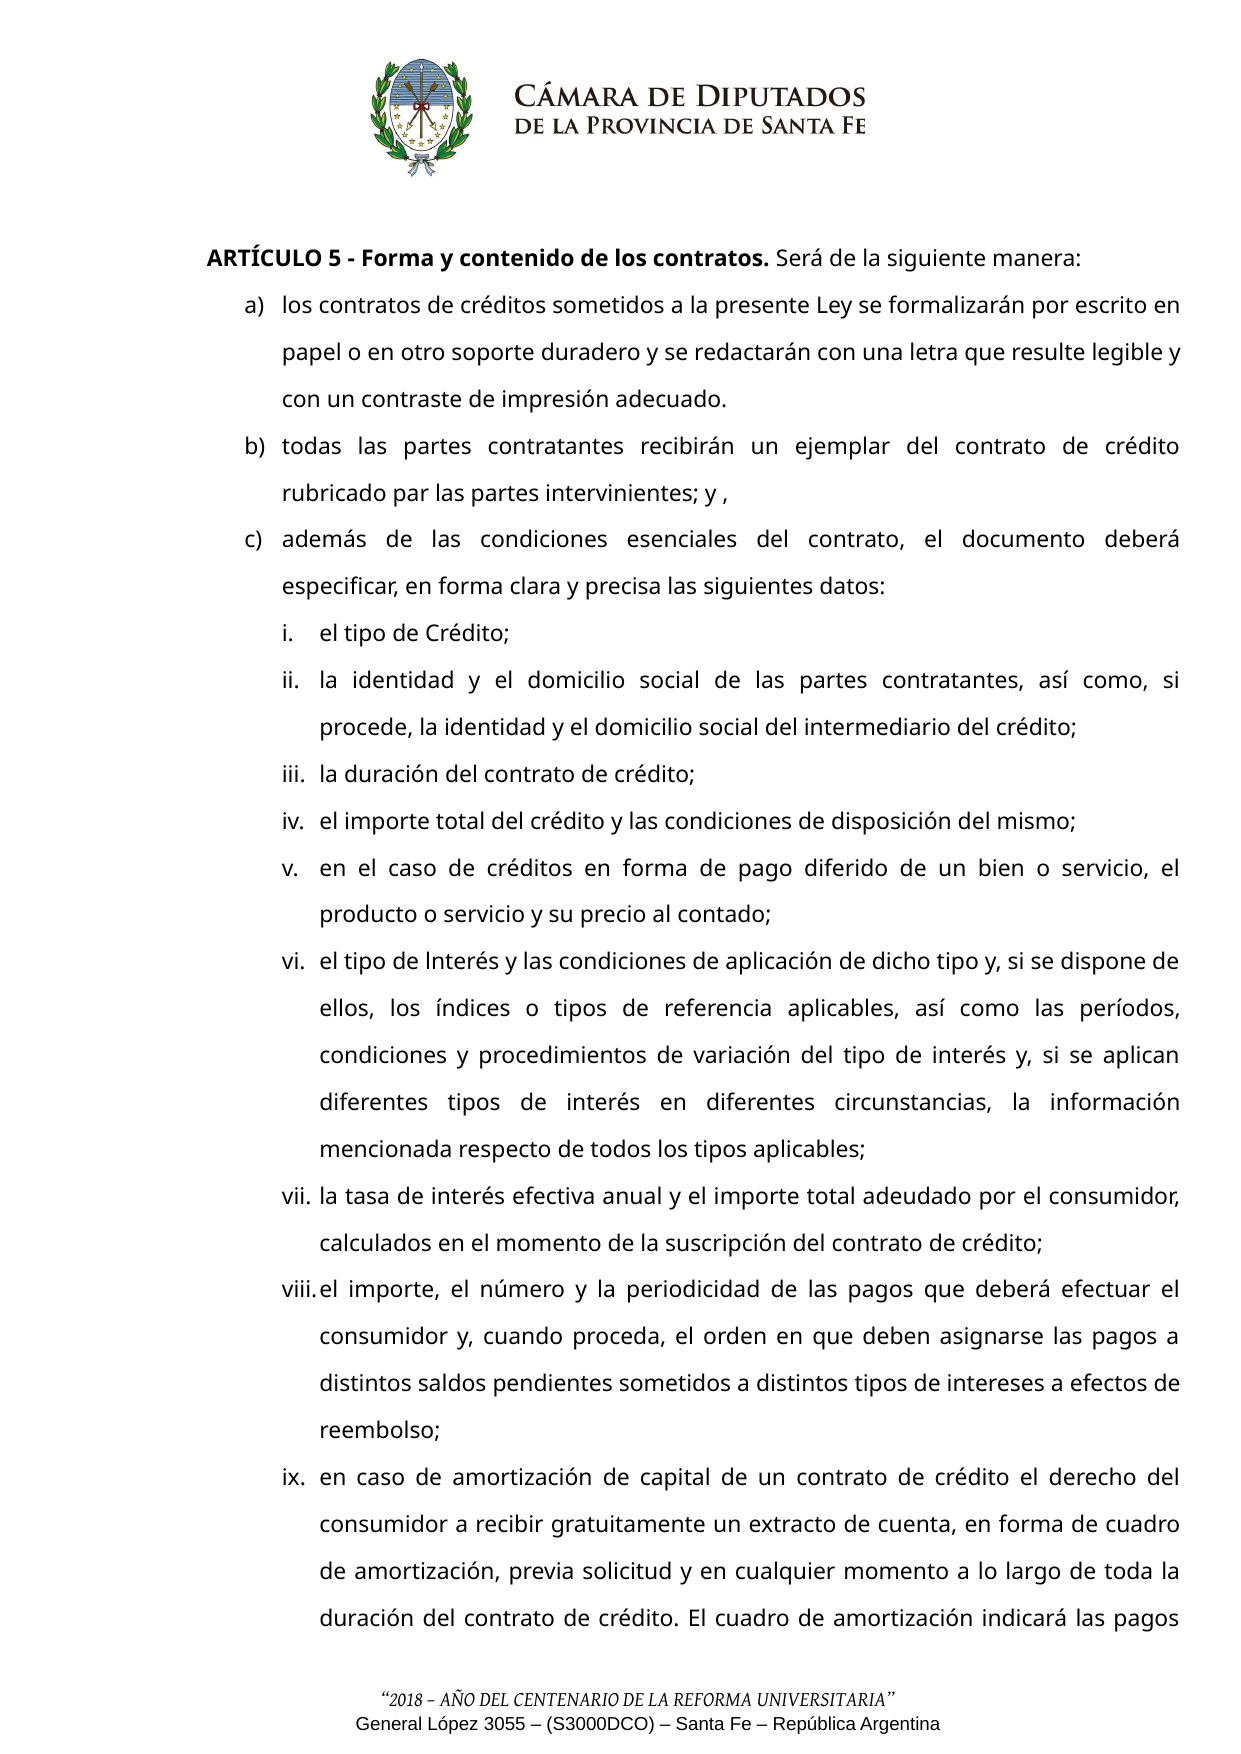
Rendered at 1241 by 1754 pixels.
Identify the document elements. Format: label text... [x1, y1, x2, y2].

list la identidad y el domicilio social de las partes contratantes, así como, si procede, la identidad y el domicilio social del intermediario del crédito; [282, 664, 1181, 742]
list el importe total del crédito y las condiciones de disposición del mismo; [282, 805, 1181, 836]
list los contratos de créditos sometidos a la presente Ley se formalizarán por escrito en papel o en otro soporte duradero y se redactarán con una letra que resulte legible y con un contraste de impresión adecuado. [244, 289, 1181, 414]
list todas las partes contratantes recibirán un ejemplar del contrato de crédito rubricado par las partes intervinientes; y , [244, 430, 1181, 508]
text ARTÍCULO 5 - Forma y contenido de los contratos. Será de la siguiente manera: [207, 242, 1181, 273]
list en caso de amortización de capital de un contrato de crédito el derecho del consumidor a recibir gratuitamente un extracto de cuenta, en forma de cuadro de amortización, previa solicitud y en cualquier momento a lo largo de toda la duración del contrato de crédito. El cuadro de amortización indicará las pagos [282, 1461, 1181, 1633]
list el tipo de lnterés y las condiciones de aplicación de dicho tipo y, si se dispone de ellos, los índices o tipos de referencia aplicables, así como las períodos, condiciones y procedimientos de variación del tipo de interés y, si se aplican diferentes tipos de interés en diferentes circunstancias, la información mencionada respecto de todos los tipos aplicables; [282, 945, 1181, 1164]
list en el caso de créditos en forma de pago diferido de un bien o servicio, el producto o servicio y su precio al contado; [282, 852, 1181, 930]
list además de las condiciones esenciales del contrato, el documento deberá especificar, en forma clara y precisa las siguientes datos: [244, 523, 1181, 602]
list el tipo de Crédito; [282, 617, 1181, 648]
picture [370, 59, 866, 181]
list la duración del contrato de crédito; [282, 758, 1181, 789]
list el importe, el número y la periodicidad de las pagos que deberá efectuar el consumidor y, cuando proceda, el orden en que deben asignarse las pagos a distintos saldos pendientes sometidos a distintos tipos de intereses a efectos de reembolso; [282, 1273, 1181, 1445]
list la tasa de interés efectiva anual y el importe total adeudado por el consumidor, calculados en el momento de la suscripción del contrato de crédito; [282, 1180, 1181, 1258]
